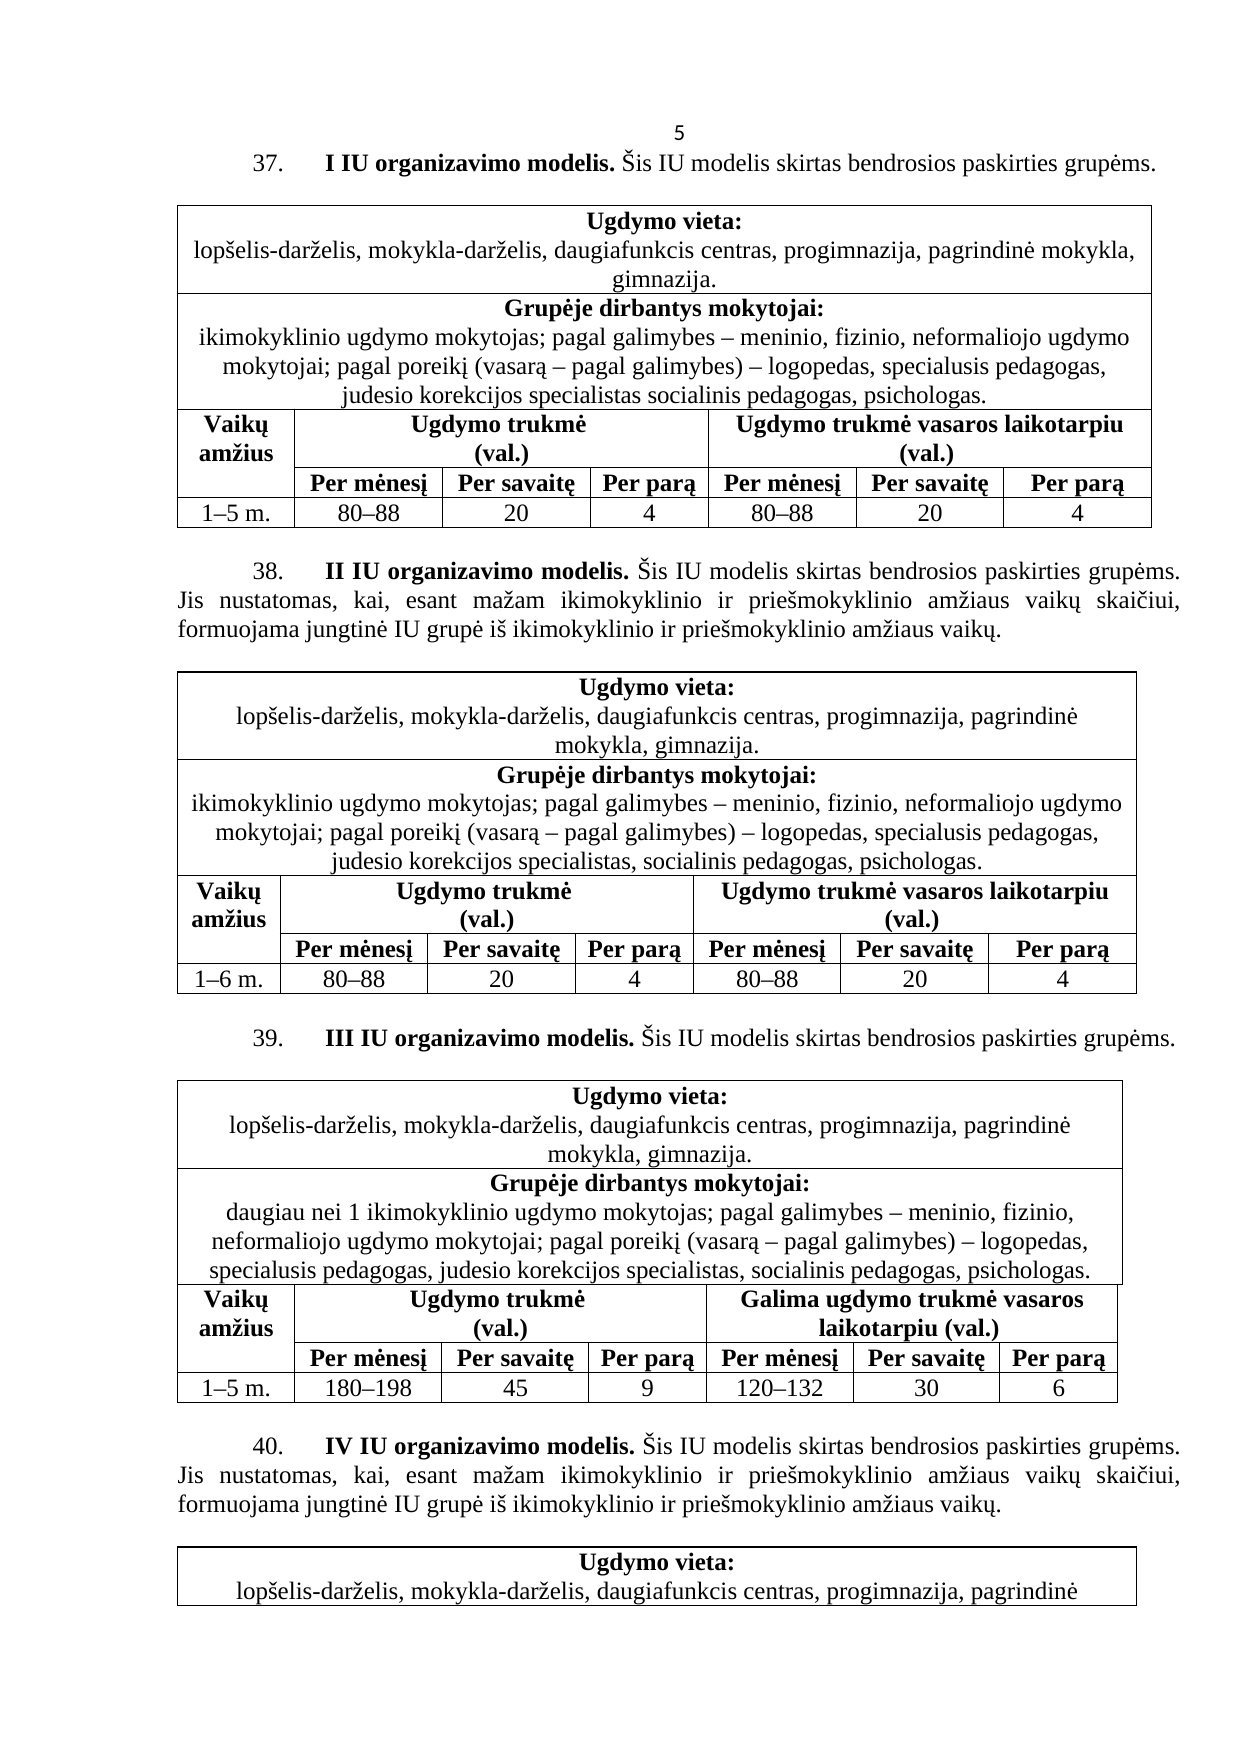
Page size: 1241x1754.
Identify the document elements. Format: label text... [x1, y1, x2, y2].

table_header Ugdymo vieta: lopšelis-darželis, mokykla-darželis, daugiafunkcis centras, progimnazija, pagrindinė [178, 1548, 1136, 1605]
table_cell Ugdymo trukmė (val.) [295, 1285, 706, 1342]
table_cell Vaikų amžius [178, 410, 294, 497]
table_cell Grupėje dirbantys mokytojai: daugiau nei 1 ikimokyklinio ugdymo mokytojas; pagal galimybes – meninio, fizinio, neformaliojo ugdymo mokytojai; pagal poreikį (vasarą – pagal galimybes) – logopedas, specialusis pedagogas, judesio korekcijos specialistas, socialinis pedagogas, psichologas. [178, 1169, 1122, 1283]
table_cell 20 [443, 498, 590, 527]
table_cell Grupėje dirbantys mokytojai: ikimokyklinio ugdymo mokytojas; pagal galimybes – meninio, fizinio, neformaliojo ugdymo mokytojai; pagal poreikį (vasarą – pagal galimybes) – logopedas, specialusis pedagogas, judesio korekcijos specialistas socialinis pedagogas, psichologas. [178, 294, 1151, 408]
table_cell Per parą [589, 1343, 706, 1372]
table_cell 20 [841, 964, 988, 993]
table_cell 120–132 [707, 1373, 853, 1402]
table_cell 1–5 m. [178, 1373, 294, 1402]
table_cell 80–88 [709, 498, 856, 527]
table_cell Per parą [1000, 1343, 1117, 1372]
table_cell Per savaitę [854, 1343, 999, 1372]
table_cell Per mėnesį [694, 934, 840, 963]
table_cell Per savaitę [857, 468, 1003, 497]
table_cell 4 [1004, 498, 1151, 527]
table_cell Vaikų amžius [178, 876, 280, 963]
table_cell 180–198 [295, 1373, 441, 1402]
text 39. III IU organizavimo modelis. Šis IU modelis skirtas bendrosios paskirties grupėms. [177, 1023, 1181, 1051]
table_header Ugdymo vieta: lopšelis-darželis, mokykla-darželis, daugiafunkcis centras, progimnazija, pagrindinė mokykla, gimnazija. [178, 206, 1151, 292]
table_cell Per mėnesį [295, 468, 442, 497]
table_cell Per savaitę [428, 934, 575, 963]
table_header Ugdymo vieta: lopšelis-darželis, mokykla-darželis, daugiafunkcis centras, progimnazija, pagrindinė mokykla, gimnazija. [178, 673, 1136, 759]
table_cell 1–5 m. [178, 498, 294, 527]
table_cell Galima ugdymo trukmė vasaros laikotarpiu (val.) [707, 1285, 1117, 1342]
table_cell Ugdymo trukmė vasaros laikotarpiu (val.) [694, 876, 1136, 933]
text 38. II IU organizavimo modelis. Šis IU modelis skirtas bendrosios paskirties grupėms. Jis nustatomas, kai, esant mažam ikimokyklinio ir priešmokyklinio amžiaus vaikų skaičiui, formuojama jungtinė IU grupė iš ikimokyklinio ir priešmokyklinio amžiaus vaikų. [177, 556, 1181, 643]
table_cell 4 [576, 964, 693, 993]
table_cell 20 [428, 964, 575, 993]
table_cell 30 [854, 1373, 999, 1402]
table_cell [1118, 1285, 1123, 1342]
table_cell 80–88 [295, 498, 442, 527]
table_cell [1118, 1342, 1123, 1372]
text 40. IV IU organizavimo modelis. Šis IU modelis skirtas bendrosios paskirties grupėms. Jis nustatomas, kai, esant mažam ikimokyklinio ir priešmokyklinio amžiaus vaikų skaičiui, formuojama jungtinė IU grupė iš ikimokyklinio ir priešmokyklinio amžiaus vaikų. [177, 1431, 1181, 1518]
table_cell Per savaitę [442, 1343, 588, 1372]
table_cell Per mėnesį [709, 468, 856, 497]
table_cell 80–88 [281, 964, 427, 993]
table_cell Per parą [591, 468, 708, 497]
table_cell 6 [1000, 1373, 1117, 1402]
table_cell Grupėje dirbantys mokytojai: ikimokyklinio ugdymo mokytojas; pagal galimybes – meninio, fizinio, neformaliojo ugdymo mokytojai; pagal poreikį (vasarą – pagal galimybes) – logopedas, specialusis pedagogas, judesio korekcijos specialistas, socialinis pedagogas, psichologas. [178, 760, 1136, 875]
table_cell Ugdymo trukmė (val.) [295, 410, 708, 467]
table_cell 4 [591, 498, 708, 527]
table_cell Per parą [576, 934, 693, 963]
table_cell [1118, 1372, 1123, 1402]
table_cell 20 [857, 498, 1003, 527]
table_cell 45 [442, 1373, 588, 1402]
table_cell Per mėnesį [295, 1343, 441, 1372]
table_cell Ugdymo trukmė (val.) [281, 876, 693, 933]
table_header Ugdymo vieta: lopšelis-darželis, mokykla-darželis, daugiafunkcis centras, progimnazija, pagrindinė mokykla, gimnazija. [178, 1081, 1122, 1167]
table_cell Ugdymo trukmė vasaros laikotarpiu (val.) [709, 410, 1151, 467]
table_cell Vaikų amžius [178, 1285, 294, 1372]
table_cell Per parą [989, 934, 1136, 963]
table_cell Per savaitę [443, 468, 590, 497]
table_cell 1–6 m. [178, 964, 280, 993]
table_cell Per mėnesį [281, 934, 427, 963]
table_cell Per mėnesį [707, 1343, 853, 1372]
table_cell Per parą [1004, 468, 1151, 497]
text 37. I IU organizavimo modelis. Šis IU modelis skirtas bendrosios paskirties grupėms. [177, 148, 1181, 176]
table_cell 9 [589, 1373, 706, 1402]
table_cell 80–88 [694, 964, 840, 993]
table_cell Per savaitę [841, 934, 988, 963]
table_cell 4 [989, 964, 1136, 993]
